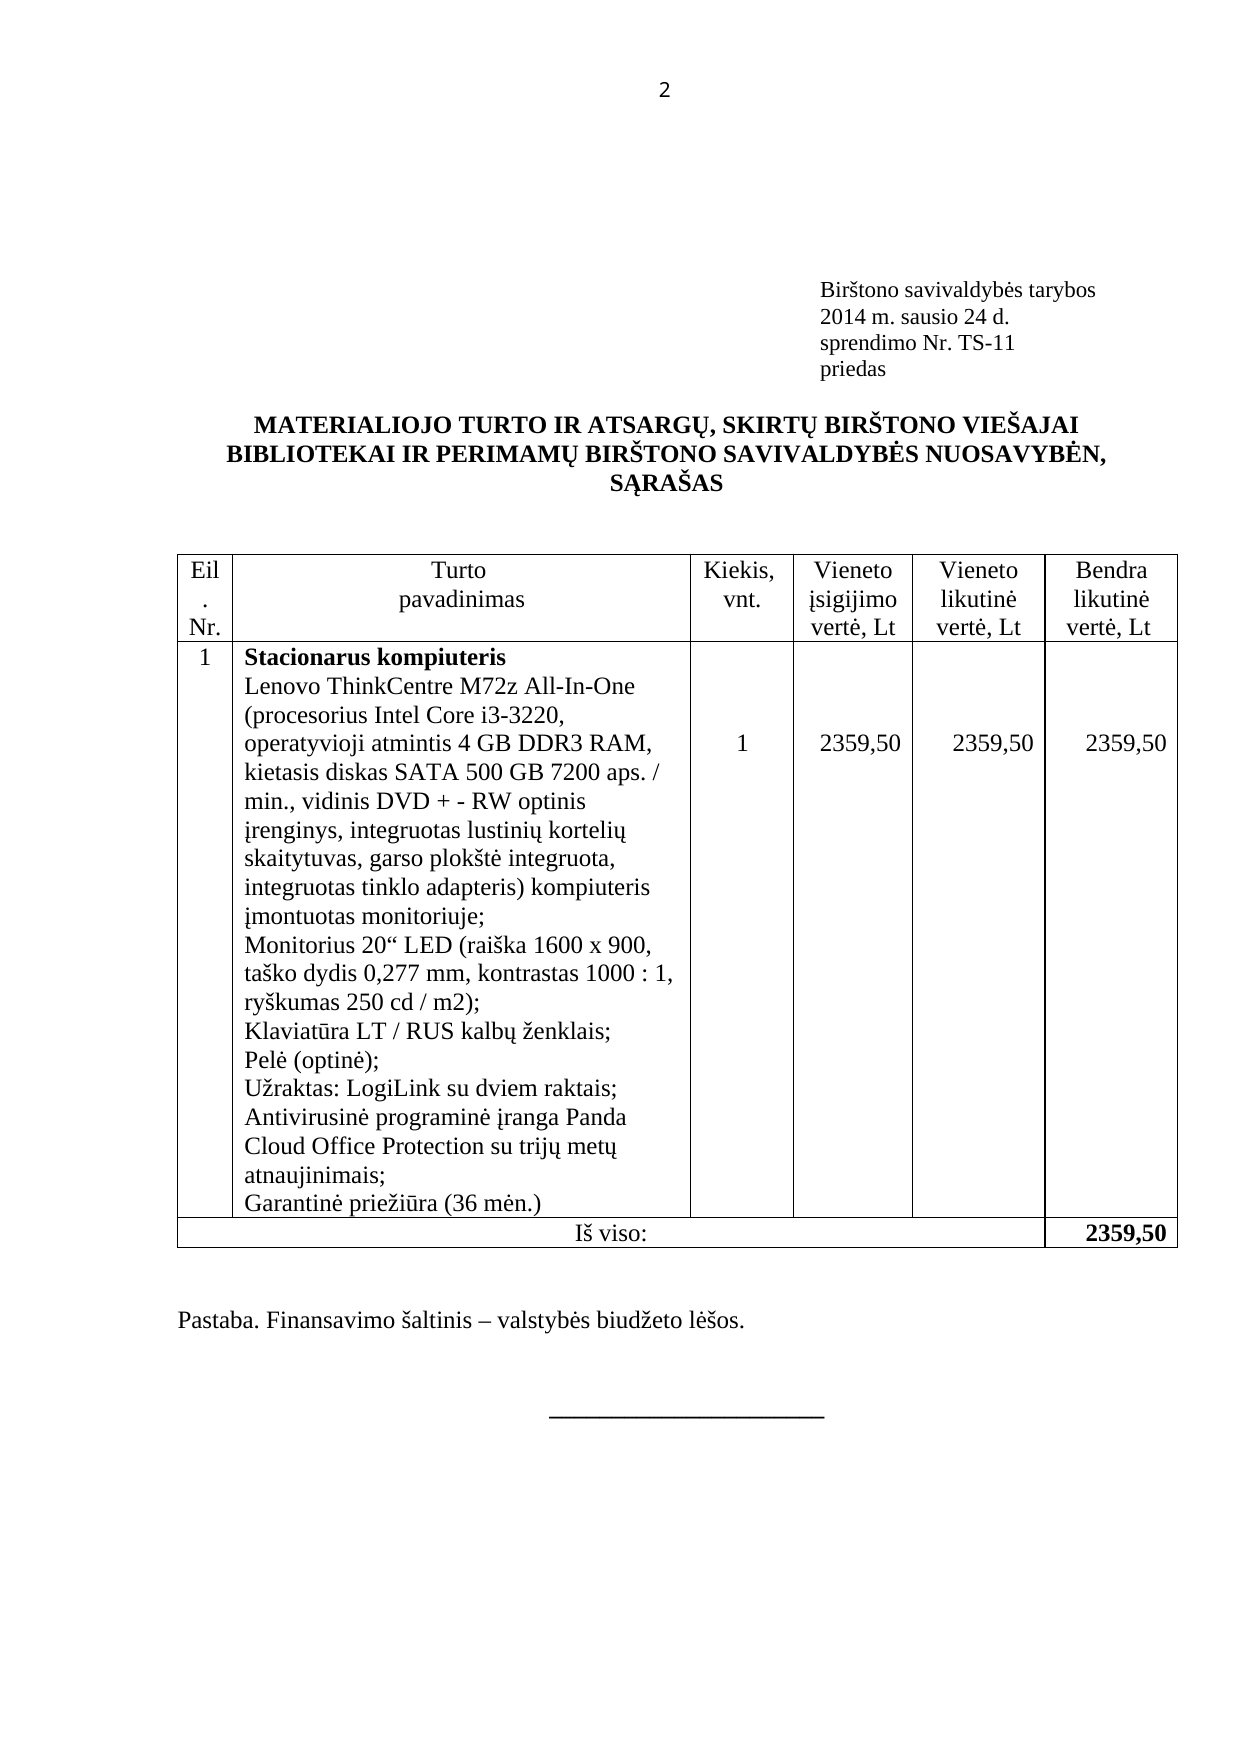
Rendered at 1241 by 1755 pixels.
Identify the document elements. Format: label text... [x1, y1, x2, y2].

table_header Bendra likutinė vertė, Lt [1046, 555, 1177, 641]
table_header [189, 118, 690, 147]
table_cell 1 [178, 642, 232, 1217]
table_cell 2359,50 [913, 642, 1044, 1217]
table_header Turto pavadinimas [233, 555, 690, 641]
text ______________________ [177, 1392, 1196, 1421]
table_header MATERIALIOJO TURTO IR ATSARGŲ, SKIRTŲ BIRŠTONO VIEŠAJAI BIBLIOTEKAI IR PERIMAMŲ BIRŠTONO SAVIVALDYBĖS NUOSAVYBĖN, SĄRAŠAS [177, 410, 1156, 496]
table_cell Stacionarus kompiuteris Lenovo ThinkCentre M72z All-In-One (procesorius Intel Core i3-3220, operatyvioji atmintis 4 GB DDR3 RAM, kietasis diskas SATA 500 GB 7200 aps. / min., vidinis DVD + - RW optinis įrenginys, integruotas lustinių kortelių skaitytuvas, garso plokštė integruota, integruotas tinklo adapteris) kompiuteris įmontuotas monitoriuje; Monitorius 20“ LED (raiška 1600 x 900, taško dydis 0,277 mm, kontrastas 1000 : 1, ryškumas 250 cd / m2); Klaviatūra LT / RUS kalbų ženklais; Pelė (optinė); Užraktas: LogiLink su dviem raktais; Antivirusinė programinė įranga Panda Cloud Office Protection su trijų metų atnaujinimais; Garantinė priežiūra (36 mėn.) [233, 642, 690, 1217]
table_cell 1 [691, 642, 793, 1217]
table_header Birštono savivaldybės tarybos 2014 m. sausio 24 d. sprendimo Nr. TS-11 priedas [809, 276, 1163, 382]
table_header Kiekis, vnt. [691, 555, 793, 641]
text Pastaba. Finansavimo šaltinis – valstybės biudžeto lėšos. [177, 1306, 1196, 1334]
table_cell 2359,50 [1046, 642, 1177, 1217]
table_cell 2359,50 [1046, 1218, 1177, 1247]
table_header [177, 276, 809, 382]
table_header Eil. Nr. [178, 555, 232, 641]
table_cell 2359,50 [794, 642, 912, 1217]
table_cell Iš viso: [178, 1218, 1044, 1247]
table_header Vieneto įsigijimo vertė, Lt [794, 555, 912, 641]
table_header Vieneto likutinė vertė, Lt [913, 555, 1044, 641]
table_header [690, 118, 1192, 147]
